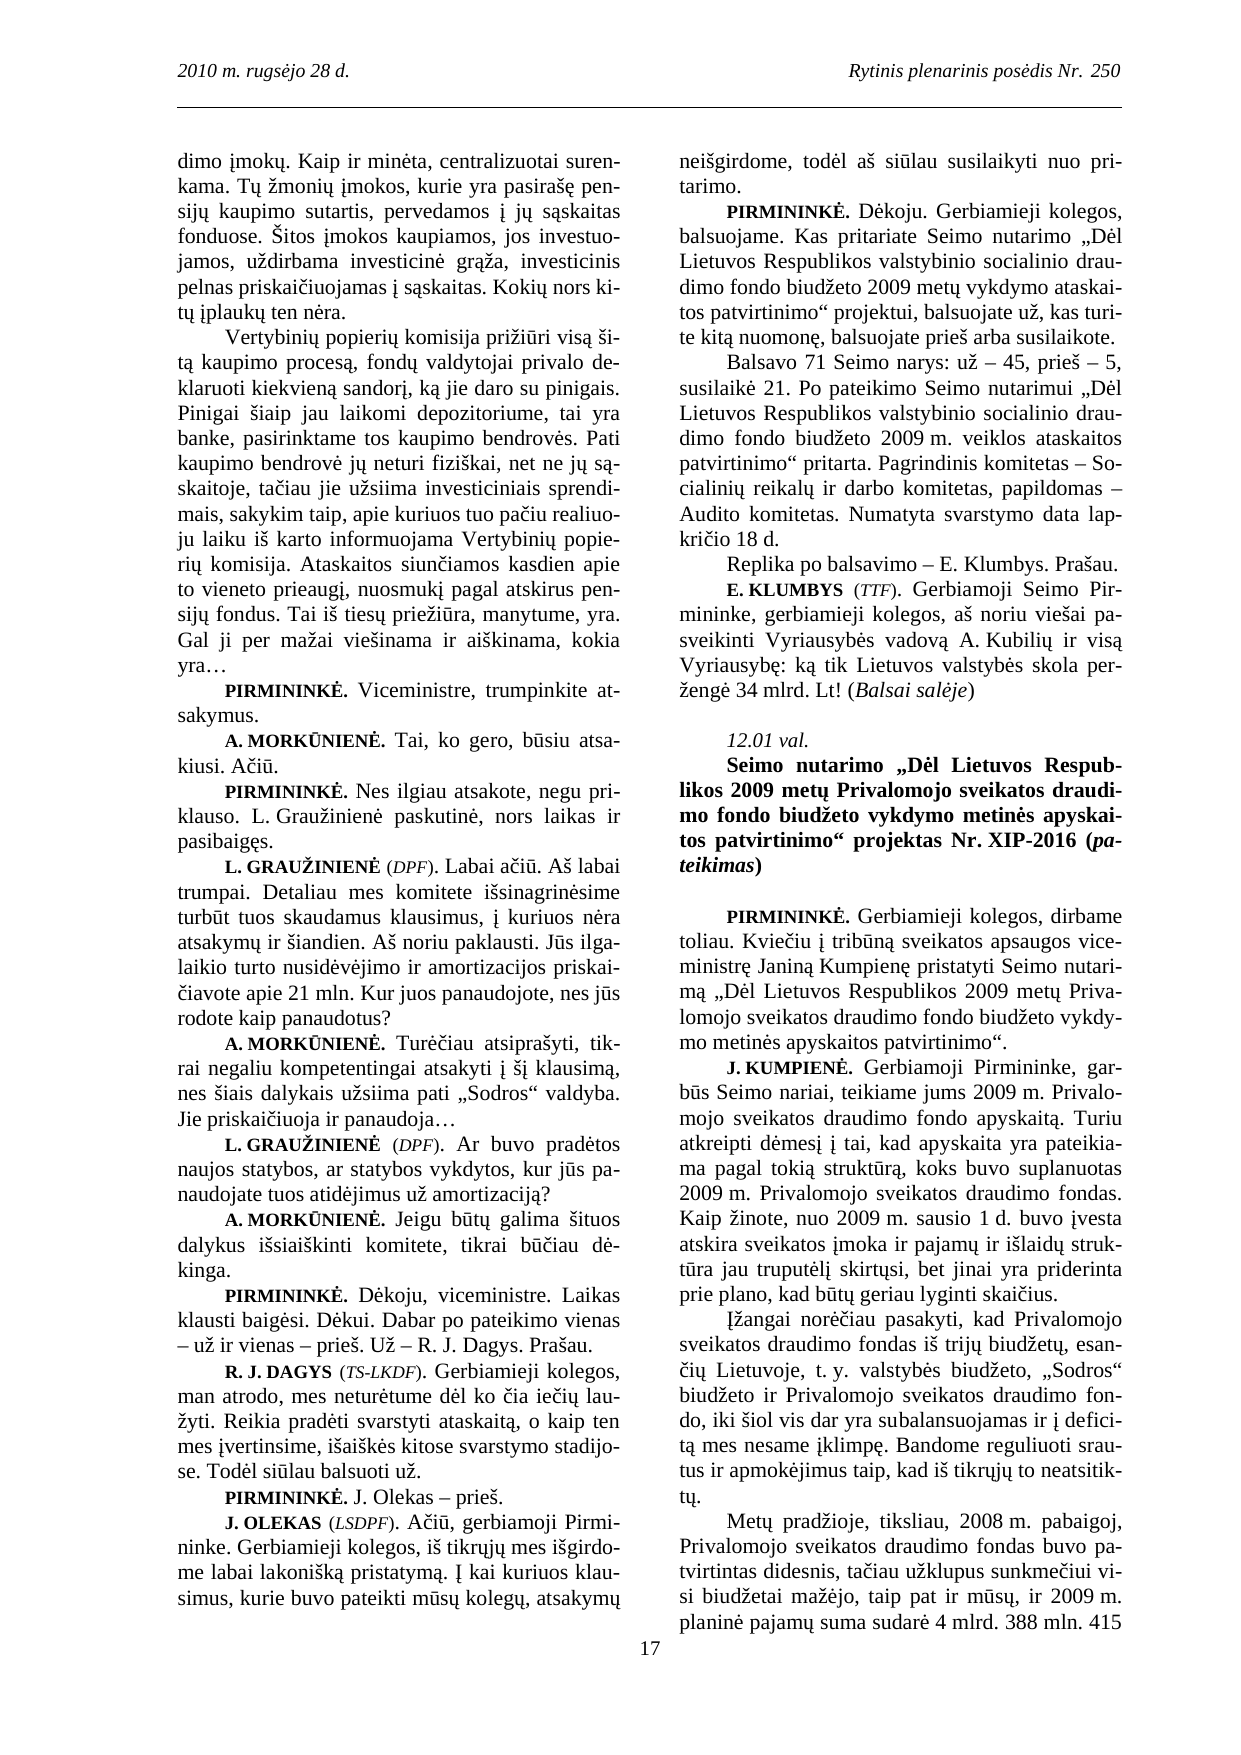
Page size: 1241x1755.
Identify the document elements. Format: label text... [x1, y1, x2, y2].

text PIRMININKĖ. Dė­ko­ju, vi­ce­mi­nist­re. Lai­kas klaus­ti bai­gė­si. Dė­kui. Da­bar po pa­tei­ki­mo vie­nas – už ir vie­nas – prieš. Už – R. J. Da­gys. Pra­šau. [177, 1282, 620, 1358]
text L. GRAUŽINIENĖ (DPF). Ar bu­vo pra­dė­tos nau­jos sta­ty­bos, ar sta­ty­bos vyk­dy­tos, kur jūs pa­nau­do­ja­te tuos ati­dė­ji­mus už amor­ti­za­ci­ją? [177, 1131, 620, 1206]
text PIRMININKĖ. Dė­ko­ju. Ger­bia­mie­ji ko­le­gos, bal­suo­ja­me. Kas pri­ta­ria­te Sei­mo nu­ta­ri­mo „Dėl Lie­tu­vos Res­pub­li­kos vals­ty­bi­nio so­cia­li­nio drau­di­mo fon­do biu­dže­to 2009 me­tų vyk­dy­mo ata­skai­tos pa­tvir­ti­ni­mo“ pro­jek­tui, bal­suo­ja­te už, kas tu­ri­te ki­tą nuo­mo­nę, bal­suo­ja­te prieš ar­ba su­si­lai­ko­te. [679, 198, 1122, 349]
text ne­iš­gir­do­me, to­dėl aš siū­lau su­si­lai­ky­ti nuo pri­tari­mo. [679, 148, 1122, 198]
text Me­tų pra­džio­je, tiks­liau, 2008 m. pa­bai­goj, Pri­va­lo­mo­jo svei­ka­tos drau­di­mo fon­das bu­vo pa­tvir­tin­tas di­des­nis, ta­čiau už­klu­pus sun­kme­čiui vi­si biu­dže­tai ma­žė­jo, taip pat ir mū­sų, ir 2009 m. pla­ni­nė pa­ja­mų su­ma su­da­rė 4 mlrd. 388 mln. 415 [679, 1508, 1122, 1634]
text Sei­mo nu­ta­ri­mo „Dėl Lie­tu­vos Res­pub­likos 2009 me­tų Pri­va­lo­mo­jo svei­ka­tos drau­di­mo fon­do biu­dže­to vyk­dy­mo me­ti­nės apy­skai­tos pa­tvir­ti­ni­mo“ pro­jek­tas Nr. XIP-2016 (pa­tei­ki­mas) [679, 752, 1122, 878]
text J. KUMPIENĖ. Ger­bia­mo­ji Pir­mi­nin­ke, gar­būs Sei­mo na­riai, tei­kia­me jums 2009 m. Pri­va­lo­mo­jo svei­ka­tos drau­di­mo fon­do apy­skai­tą. Tu­riu at­kreip­ti dė­me­sį į tai, kad apy­skai­ta yra pa­tei­kia­ma pa­gal to­kią struk­tū­rą, koks bu­vo su­pla­nuo­tas 2009 m. Pri­va­lo­mo­jo svei­ka­tos drau­di­mo fon­das. Kaip ži­no­te, nuo 2009 m. sau­sio 1 d. bu­vo įves­ta at­ski­ra svei­ka­tos įmo­ka ir pa­ja­mų ir iš­lai­dų struk­tū­ra jau tru­pu­tė­lį skir­tų­si, bet ji­nai yra pri­de­rin­ta prie pla­no, kad bū­tų ge­riau ly­gin­ti skai­čius. [679, 1054, 1122, 1306]
text PIRMININKĖ. Vi­ce­mi­nist­re, trum­pin­ki­te at­sa­ky­mus. [177, 677, 620, 727]
text A. MORKŪNIENĖ. Jei­gu bū­tų ga­li­ma ši­tuos da­ly­kus iš­si­aiš­kin­ti ko­mi­te­te, tik­rai bū­čiau dė­kinga. [177, 1206, 620, 1282]
text 12.01 val. [726, 727, 1122, 752]
text A. MORKŪNIENĖ. Tu­rė­čiau at­si­pra­šy­ti, tik­rai ne­ga­liu kom­pe­ten­tin­gai at­sa­ky­ti į šį klau­si­mą, nes šiais da­ly­kais už­si­i­ma pa­ti „Sod­ros“ val­dy­ba. Jie pri­skai­čiuo­ja ir pa­nau­do­ja… [177, 1030, 620, 1131]
text Įžan­gai no­rė­čiau pa­sa­ky­ti, kad Pri­va­lo­mo­jo svei­ka­tos drau­di­mo fon­das iš tri­jų biu­dže­tų, esan­čių Lie­tu­vo­je, t. y. vals­ty­bės biu­dže­to, „Sod­ros“ biu­dže­to ir Pri­va­lo­mo­jo svei­ka­tos drau­di­mo fon­do, iki šiol vis dar yra su­ba­lan­suo­ja­mas ir į de­fi­ci­tą mes ne­sa­me įklim­pę. Ban­do­me re­gu­liuo­ti srau­tus ir ap­mo­kė­ji­mus taip, kad iš tik­rų­jų to ne­at­si­tik­tų. [679, 1306, 1122, 1508]
text Bal­sa­vo 71 Sei­mo na­rys: už – 45, prieš – 5, su­si­lai­kė 21. Po pa­tei­ki­mo Sei­mo nu­ta­ri­mui „Dėl Lie­tu­vos Res­pub­li­kos vals­ty­bi­nio so­cia­li­nio drau­di­mo fon­do biu­dže­to 2009 m. veik­los ata­skai­tos pa­tvir­ti­ni­mo“ pri­tar­ta. Pa­grin­di­nis ko­mi­te­tas – So­cia­li­nių rei­ka­lų ir dar­bo ko­mi­te­tas, pa­pil­do­mas – Au­di­to ko­mi­te­tas. Nu­ma­ty­ta svars­ty­mo da­ta lap­kri­čio 18 d. [679, 349, 1122, 551]
text L. GRAUŽINIENĖ (DPF). La­bai ačiū. Aš la­bai trum­pai. De­ta­liau mes ko­mi­te­te iš­si­nag­ri­nė­si­me tur­būt tuos skau­da­mus klau­si­mus, į ku­riuos nė­ra at­sa­ky­mų ir šian­dien. Aš no­riu pa­klaus­ti. Jūs il­ga­lai­kio tur­to nu­si­dė­vė­ji­mo ir amor­ti­za­ci­jos pri­skai­čia­vo­te apie 21 mln. Kur juos pa­nau­do­jo­te, nes jūs ro­do­te kaip pa­nau­do­tus? [177, 853, 620, 1030]
text E. KLUMBYS (TTF). Ger­bia­mo­ji Sei­mo Pir­mi­nin­ke, ger­bia­mie­ji ko­le­gos, aš no­riu vie­šai pa­svei­kin­ti Vy­riau­sy­bės va­do­vą A. Ku­bi­lių ir vi­są Vy­riau­sy­bę: ką tik Lie­tu­vos vals­ty­bės sko­la per­žen­gė 34 mlrd. Lt! (Bal­sai sa­lė­je) [679, 576, 1122, 702]
text Re­pli­ka po bal­sa­vi­mo – E. Klum­bys. Pra­šau. [679, 551, 1122, 576]
text Ver­ty­bi­nių po­pie­rių ko­mi­si­ja pri­žiū­ri vi­są ši­tą kau­pi­mo pro­ce­są, fon­dų val­dy­to­jai pri­va­lo de­kla­ruo­ti kiek­vie­ną san­do­rį, ką jie da­ro su pi­ni­gais. Pi­ni­gai šiaip jau lai­ko­mi de­po­zi­to­riu­me, tai yra ban­ke, pa­si­rink­ta­me tos kau­pi­mo ben­dro­vės. Pa­ti kau­pi­mo ben­dro­vė jų ne­tu­ri fi­ziš­kai, net ne jų są­skai­to­je, ta­čiau jie už­si­i­ma in­ves­ti­ci­niais spren­di­mais, sa­ky­kim taip, apie ku­riuos tuo pa­čiu re­a­liuo­ju lai­ku iš kar­to in­for­muo­ja­ma Ver­ty­bi­nių po­pie­rių ko­mi­si­ja. Ata­skai­tos siun­čia­mos kas­dien apie to vie­ne­to prie­au­gį, nuos­mu­kį pa­gal at­ski­rus pen­si­jų fon­dus. Tai iš tie­sų prie­žiū­ra, ma­ny­tu­me, yra. Gal ji per ma­žai vie­ši­na­ma ir aiš­ki­na­ma, ko­kia yra… [177, 324, 620, 677]
text J. OLEKAS (LSDPF). Ačiū, ger­bia­mo­ji Pir­mi­nin­ke. Ger­bia­mie­ji ko­le­gos, iš tik­rų­jų mes iš­gir­do­me la­bai la­ko­niš­ką pri­sta­ty­mą. Į kai ku­riuos klau­si­mus, ku­rie bu­vo pa­teik­ti mū­sų ko­le­gų, at­sa­ky­mų [177, 1509, 620, 1610]
text PIRMININKĖ. Ger­bia­mie­ji ko­le­gos, dir­ba­me to­liau. Kvie­čiu į tri­bū­ną svei­ka­tos ap­sau­gos vi­ce­mi­nist­rę Ja­ni­ną Kum­pie­nę pri­sta­ty­ti Sei­mo nu­ta­ri­mą „Dėl Lie­tu­vos Res­pub­li­kos 2009 me­tų Pri­va­lo­mo­jo svei­ka­tos drau­di­mo fon­do biu­dže­to vyk­dy­mo me­ti­nės apy­skai­tos pa­tvir­ti­ni­mo“. [679, 903, 1122, 1054]
text PIRMININKĖ. Nes il­giau at­sa­ko­te, ne­gu pri­klau­so. L. Grau­ži­nie­nė pas­ku­ti­nė, nors lai­kas ir pa­si­bai­gęs. [177, 778, 620, 853]
text R. J. DAGYS (TS-LKDF). Ger­bia­mie­ji ko­le­gos, man at­ro­do, mes ne­tu­rė­tu­me dėl ko čia ie­čių lau­žy­ti. Rei­kia pra­dė­ti svars­ty­ti ata­skai­tą, o kaip ten mes įver­tin­si­me, iš­aiš­kės ki­to­se svars­ty­mo sta­di­jo­se. To­dėl siū­lau bal­suo­ti už. [177, 1358, 620, 1484]
text di­mo įmo­kų. Kaip ir mi­nė­ta, cen­tra­li­zuo­tai su­ren­ka­ma. Tų žmo­nių įmo­kos, ku­rie yra pa­si­ra­šę pen­si­jų kau­pi­mo su­tar­tis, per­ve­da­mos į jų są­skai­tas fon­duo­se. Ši­tos įmo­kos kau­pia­mos, jos in­ves­tuo­ja­mos, už­dir­ba­ma in­ves­ti­ci­nė grą­ža, in­ves­ti­ci­nis pel­nas pri­skai­čiuo­ja­mas į są­skai­tas. Ko­kių nors ki­tų įplau­kų ten nė­ra. [177, 148, 620, 324]
text A. MORKŪNIENĖ. Tai, ko ge­ro, bū­siu at­sa­kiu­si. Ačiū. [177, 727, 620, 778]
text PIRMININKĖ. J. Ole­kas – prieš. [177, 1484, 620, 1509]
